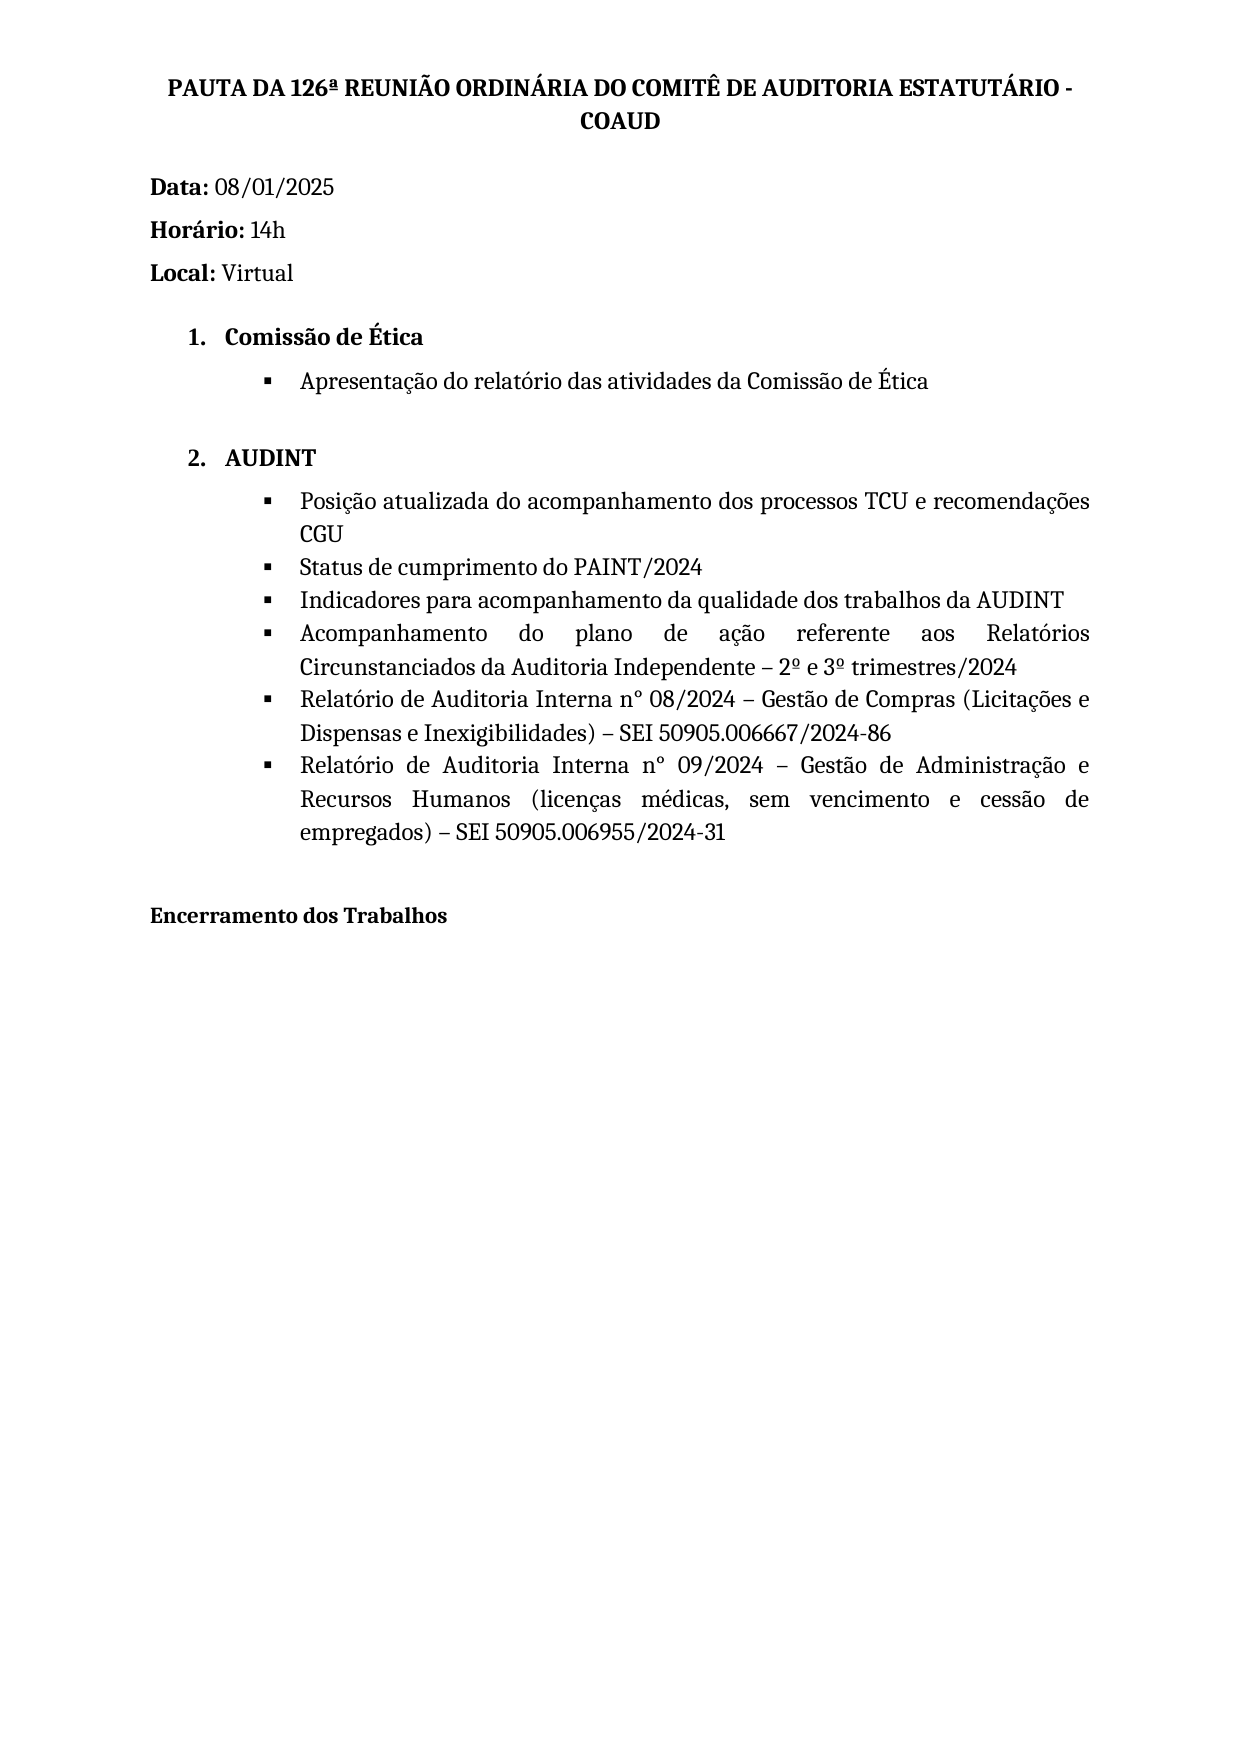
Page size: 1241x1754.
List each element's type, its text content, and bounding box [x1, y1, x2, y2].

text Data: 08/01/2025 [150, 173, 1091, 202]
text PAUTA DA 126ª REUNIÃO ORDINÁRIA DO COMITÊ DE AUDITORIA ESTATUTÁRIO - COAUD [150, 74, 1091, 136]
list Posição atualizada do acompanhamento dos processos TCU e recomendações CGU [262, 487, 1091, 549]
list Indicadores para acompanhamento da qualidade dos trabalhos da AUDINT [262, 586, 1091, 615]
list Relatório de Auditoria Interna n° 09/2024 – Gestão de Administração e Recursos Humanos (licenças médicas, sem vencimento e cessão de empregados) – SEI 50905.006955/2024-31 [262, 751, 1091, 846]
list Apresentação do relatório das atividades da Comissão de Ética [262, 367, 1091, 396]
list Acompanhamento do plano de ação referente aos Relatórios Circunstanciados da Auditoria Independente – 2º e 3º trimestres/2024 [262, 619, 1091, 681]
list Relatório de Auditoria Interna n° 08/2024 – Gestão de Compras (Licitações e Dispensas e Inexigibilidades) – SEI 50905.006667/2024-86 [262, 685, 1091, 747]
list Comissão de Ética [187, 322, 1091, 352]
text Encerramento dos Trabalhos [150, 903, 1091, 929]
list Status de cumprimento do PAINT/2024 [262, 553, 1091, 582]
text Horário: 14h [150, 216, 1091, 245]
text Local: Virtual [150, 259, 1085, 288]
list AUDINT [187, 443, 1091, 472]
